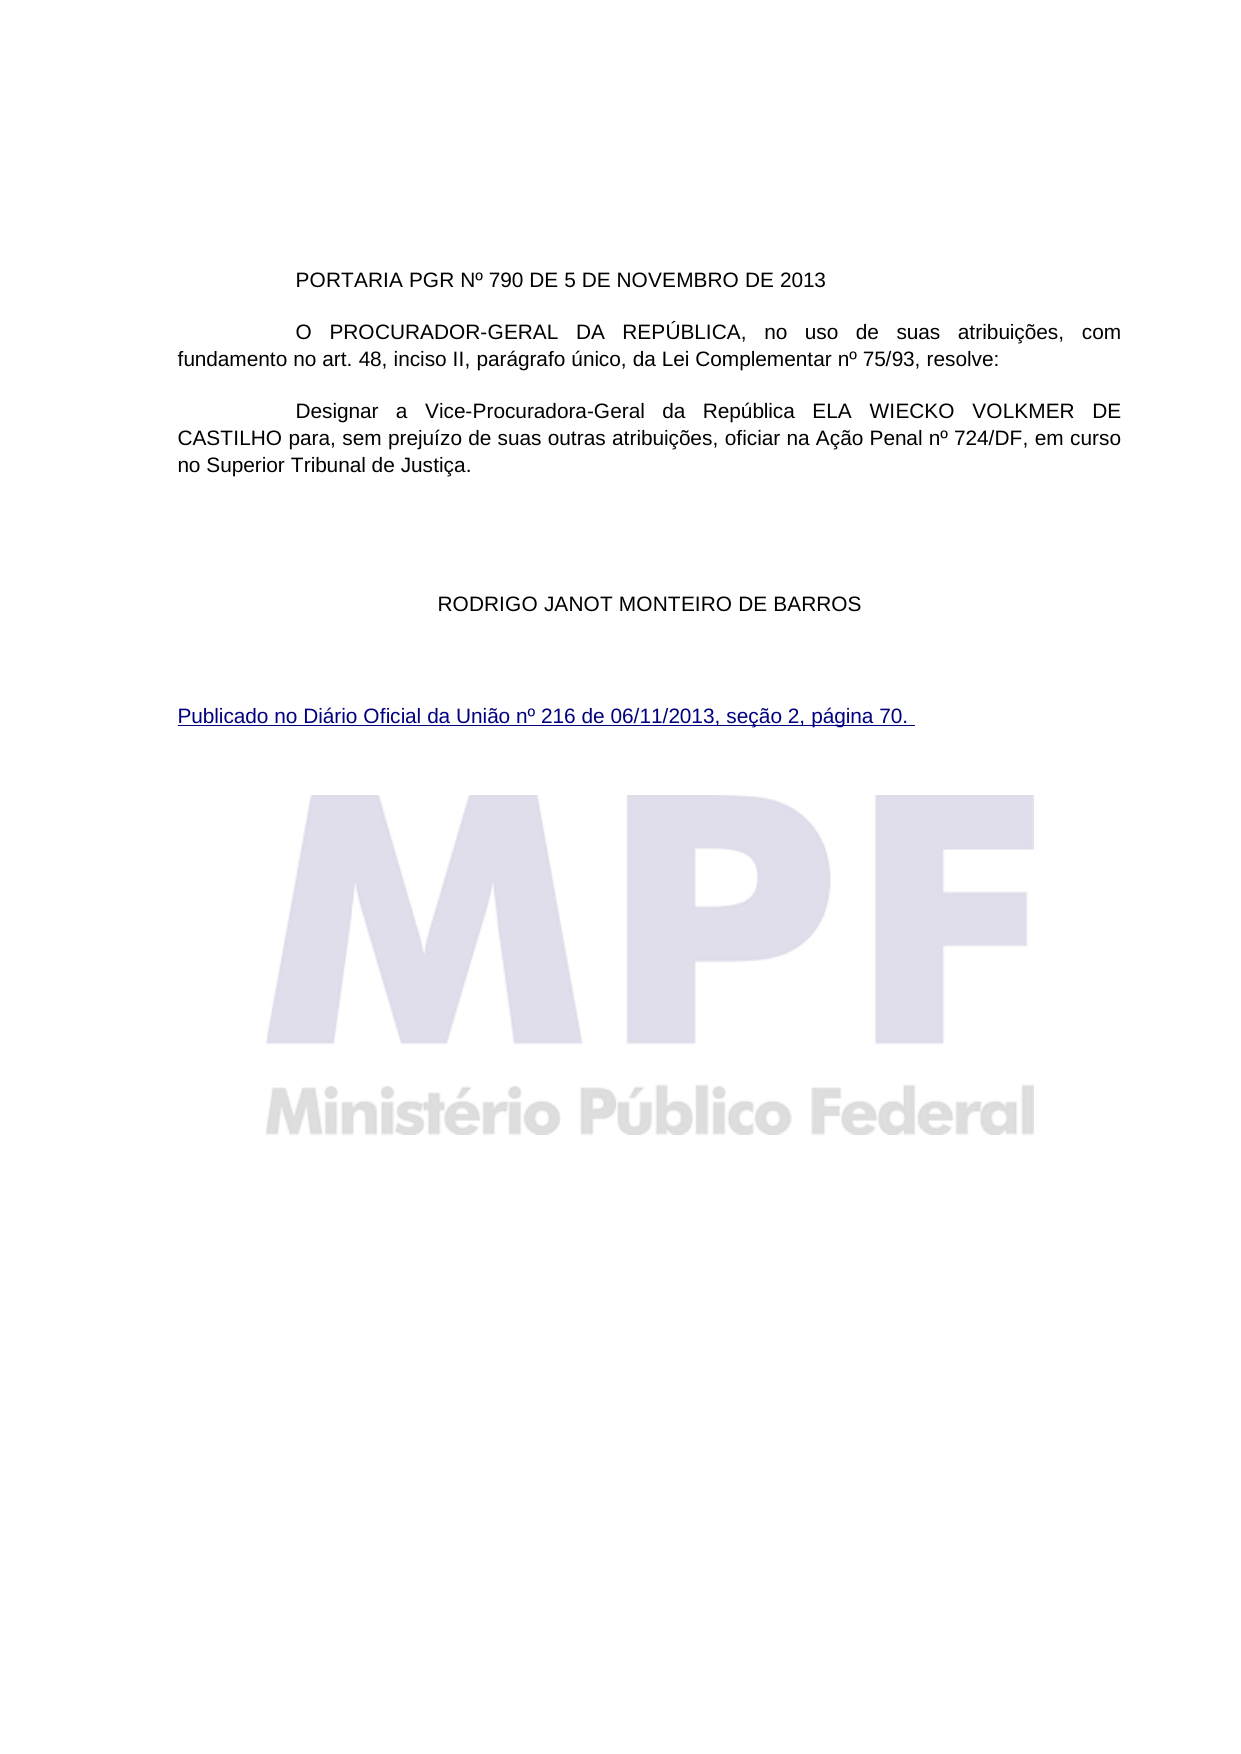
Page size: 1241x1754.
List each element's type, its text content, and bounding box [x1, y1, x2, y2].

text Publicado no Diário Oficial da União nº 216 de 06/11/2013, seção 2, página 70. [177, 704, 1122, 728]
text PORTARIA PGR Nº 790 DE 5 DE NOVEMBRO DE 2013 [177, 266, 1122, 293]
text Designar a Vice-Procuradora-Geral da República ELA WIECKO VOLKMER DE CASTILHO para, sem prejuízo de suas outras atribuições, oficiar na Ação Penal nº 724/DF, em curso no Superior Tribunal de Justiça. [177, 397, 1122, 478]
text O PROCURADOR-GERAL DA REPÚBLICA, no uso de suas atribuições, com fundamento no art. 48, inciso II, parágrafo único, da Lei Complementar nº 75/93, resolve: [177, 318, 1122, 372]
picture [266, 795, 1034, 1136]
text RODRIGO JANOT MONTEIRO DE BARROS [177, 592, 1122, 616]
